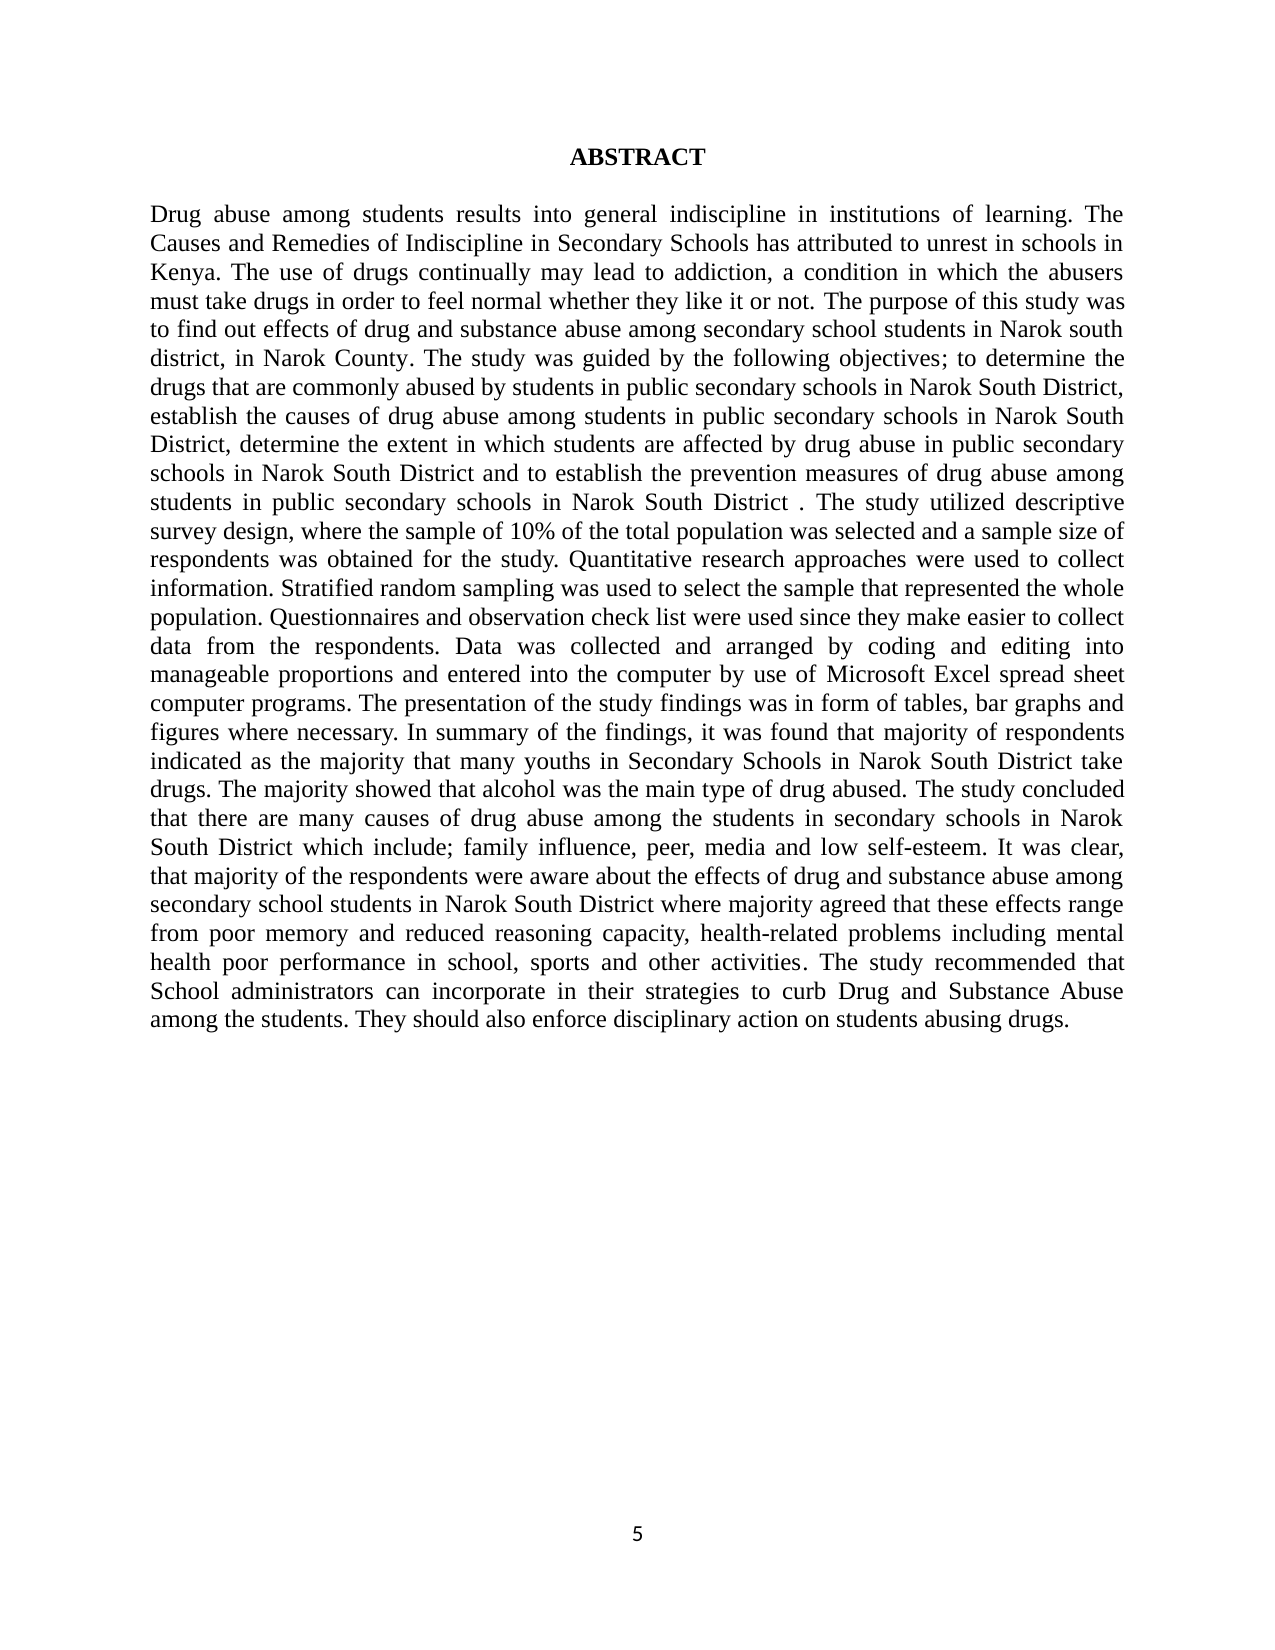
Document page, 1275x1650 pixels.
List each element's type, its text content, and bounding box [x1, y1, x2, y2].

text Drug abuse among students results into general indiscipline in institutions of learning. The Causes and Remedies of Indiscipline in Secondary Schools has attributed to unrest in schools in Kenya. The use of drugs continually may lead to addiction, a condition in which the abusers must take drugs in order to feel normal whether they like it or not. The purpose of this study was to find out effects of drug and substance abuse among secondary school students in Narok south district, in Narok County. The study was guided by the following objectives; to determine the drugs that are commonly abused by students in public secondary schools in Narok South District, establish the causes of drug abuse among students in public secondary schools in Narok South District, determine the extent in which students are affected by drug abuse in public secondary schools in Narok South District and to establish the prevention measures of drug abuse among students in public secondary schools in Narok South District . The study utilized descriptive survey design, where the sample of 10% of the total population was selected and a sample size of respondents was obtained for the study. Quantitative research approaches were used to collect information. Stratified random sampling was used to select the sample that represented the whole population. Questionnaires and observation check list were used since they make easier to collect data from the respondents. Data was collected and arranged by coding and editing into manageable proportions and entered into the computer by use of Microsoft Excel spread sheet computer programs. The presentation of the study findings was in form of tables, bar graphs and figures where necessary. In summary of the findings, it was found that majority of respondents indicated as the majority that many youths in Secondary Schools in Narok South District take drugs. The majority showed that alcohol was the main type of drug abused. The study concluded that there are many causes of drug abuse among the students in secondary schools in Narok South District which include; family influence, peer, media and low self-esteem. It was clear, that majority of the respondents were aware about the effects of drug and substance abuse among secondary school students in Narok South District where majority agreed that these effects range from poor memory and reduced reasoning capacity, health-related problems including mental health poor performance in school, sports and other activities. The study recommended that School administrators can incorporate in their strategies to curb Drug and Substance Abuse among the students. They should also enforce disciplinary action on students abusing drugs. [150, 199, 1125, 1033]
subtitle ABSTRACT [150, 142, 1125, 170]
